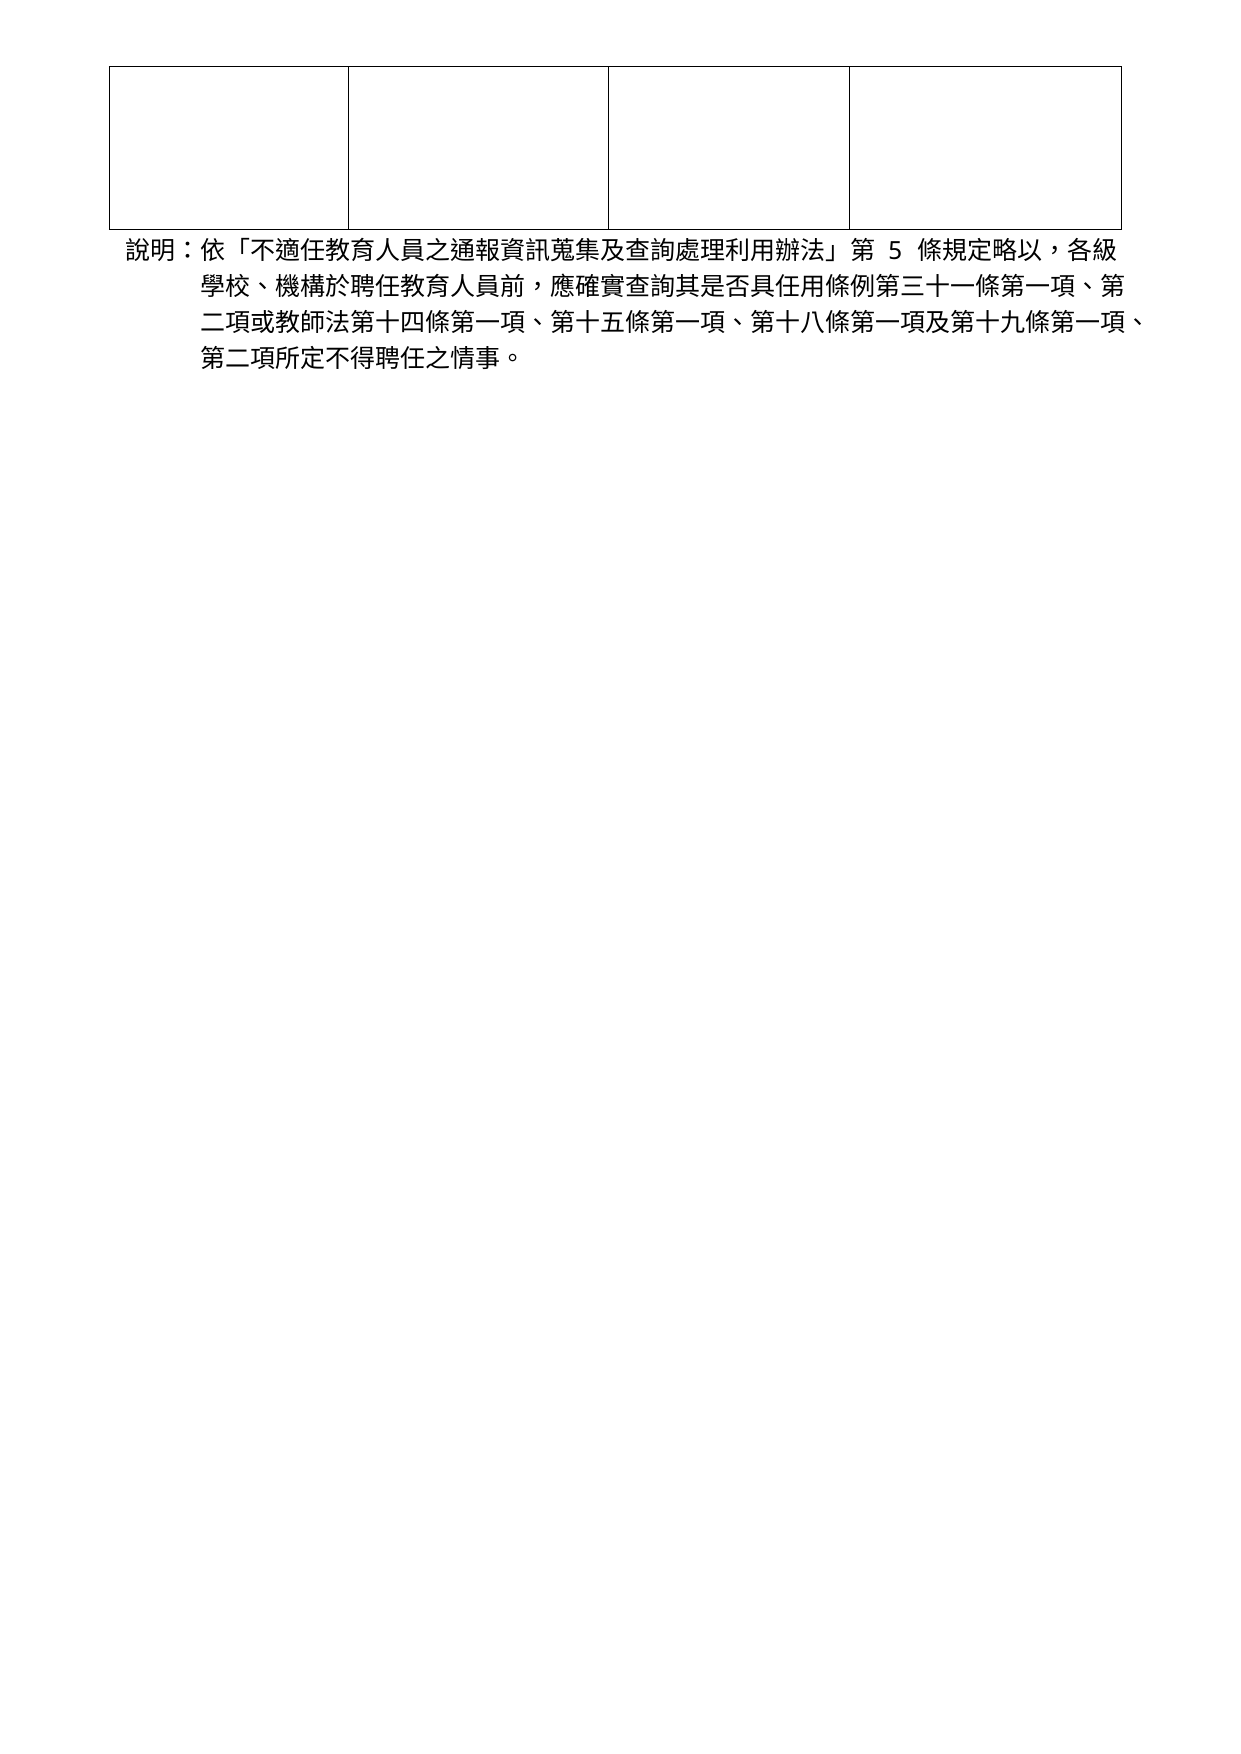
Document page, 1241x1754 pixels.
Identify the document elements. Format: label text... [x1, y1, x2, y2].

table_cell [609, 67, 849, 229]
table_cell [110, 67, 348, 229]
table_cell [850, 67, 1121, 229]
text 說明：依「不適任教育人員之通報資訊蒐集及查詢處理利用辦法」第 5 條規定略以，各級學校、機構於聘任教育人員前，應確實查詢其是否具任用條例第三十一條第一項、第二項或教師法第十四條第一項、第十五條第一項、第十八條第一項及第十九條第一項、第二項所定不得聘任之情事。 [125, 230, 1136, 375]
table_cell [349, 67, 608, 229]
